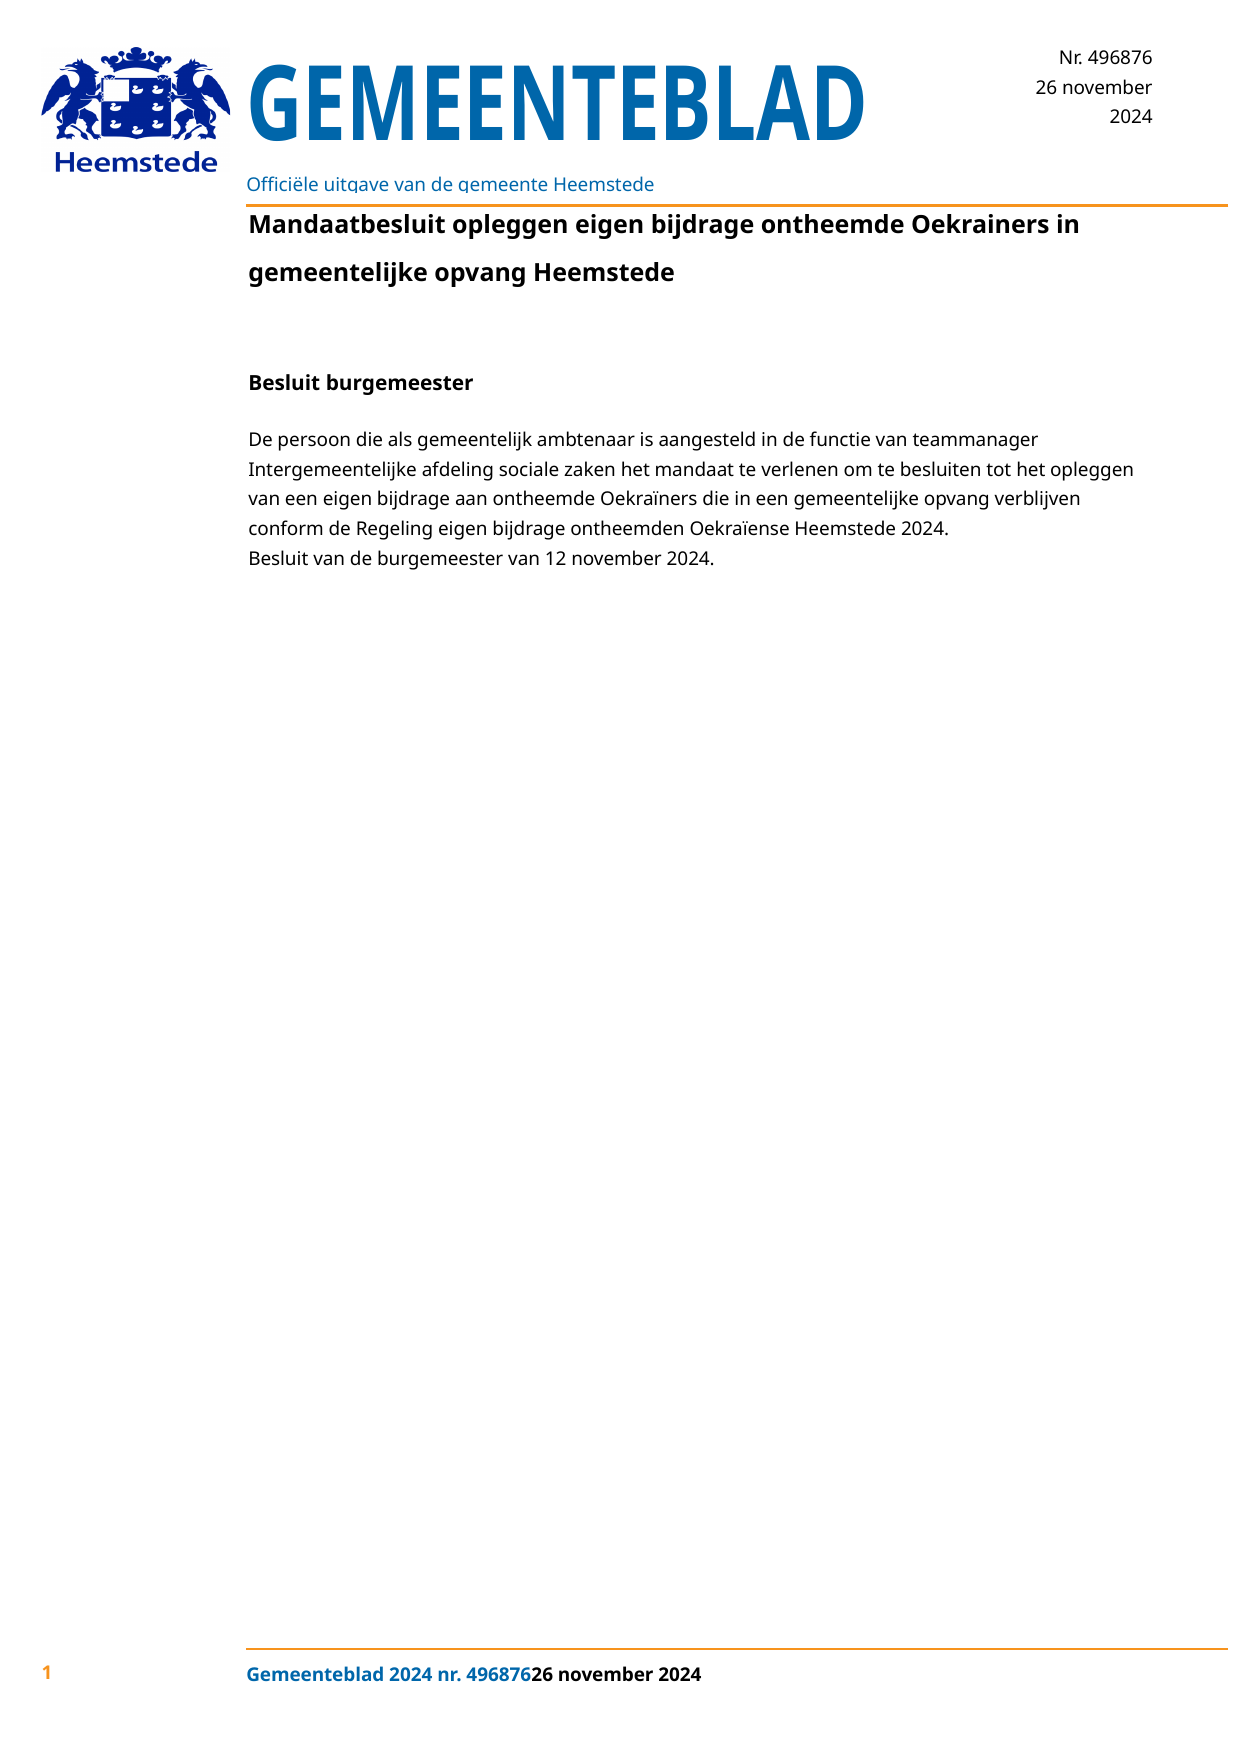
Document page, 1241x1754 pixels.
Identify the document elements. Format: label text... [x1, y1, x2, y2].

text Besluit burgemeester [248, 368, 1152, 397]
picture [41, 47, 231, 172]
text De persoon die als gemeentelijk ambtenaar is aangesteld in de functie van teammanager Intergemeentelijke afdeling sociale zaken het mandaat te verlenen om te besluiten tot het opleggen van een eigen bijdrage aan ontheemde Oekraïners die in een gemeentelijke opvang verblijven conform de Regeling eigen bijdrage ontheemden Oekraïense Heemstede 2024. [248, 426, 1152, 541]
text Besluit van de burgemeester van 12 november 2024. [248, 545, 1152, 570]
text Mandaatbesluit opleggen eigen bijdrage ontheemde Oekrainers in gemeentelijke opvang Heemstede [248, 207, 1152, 288]
